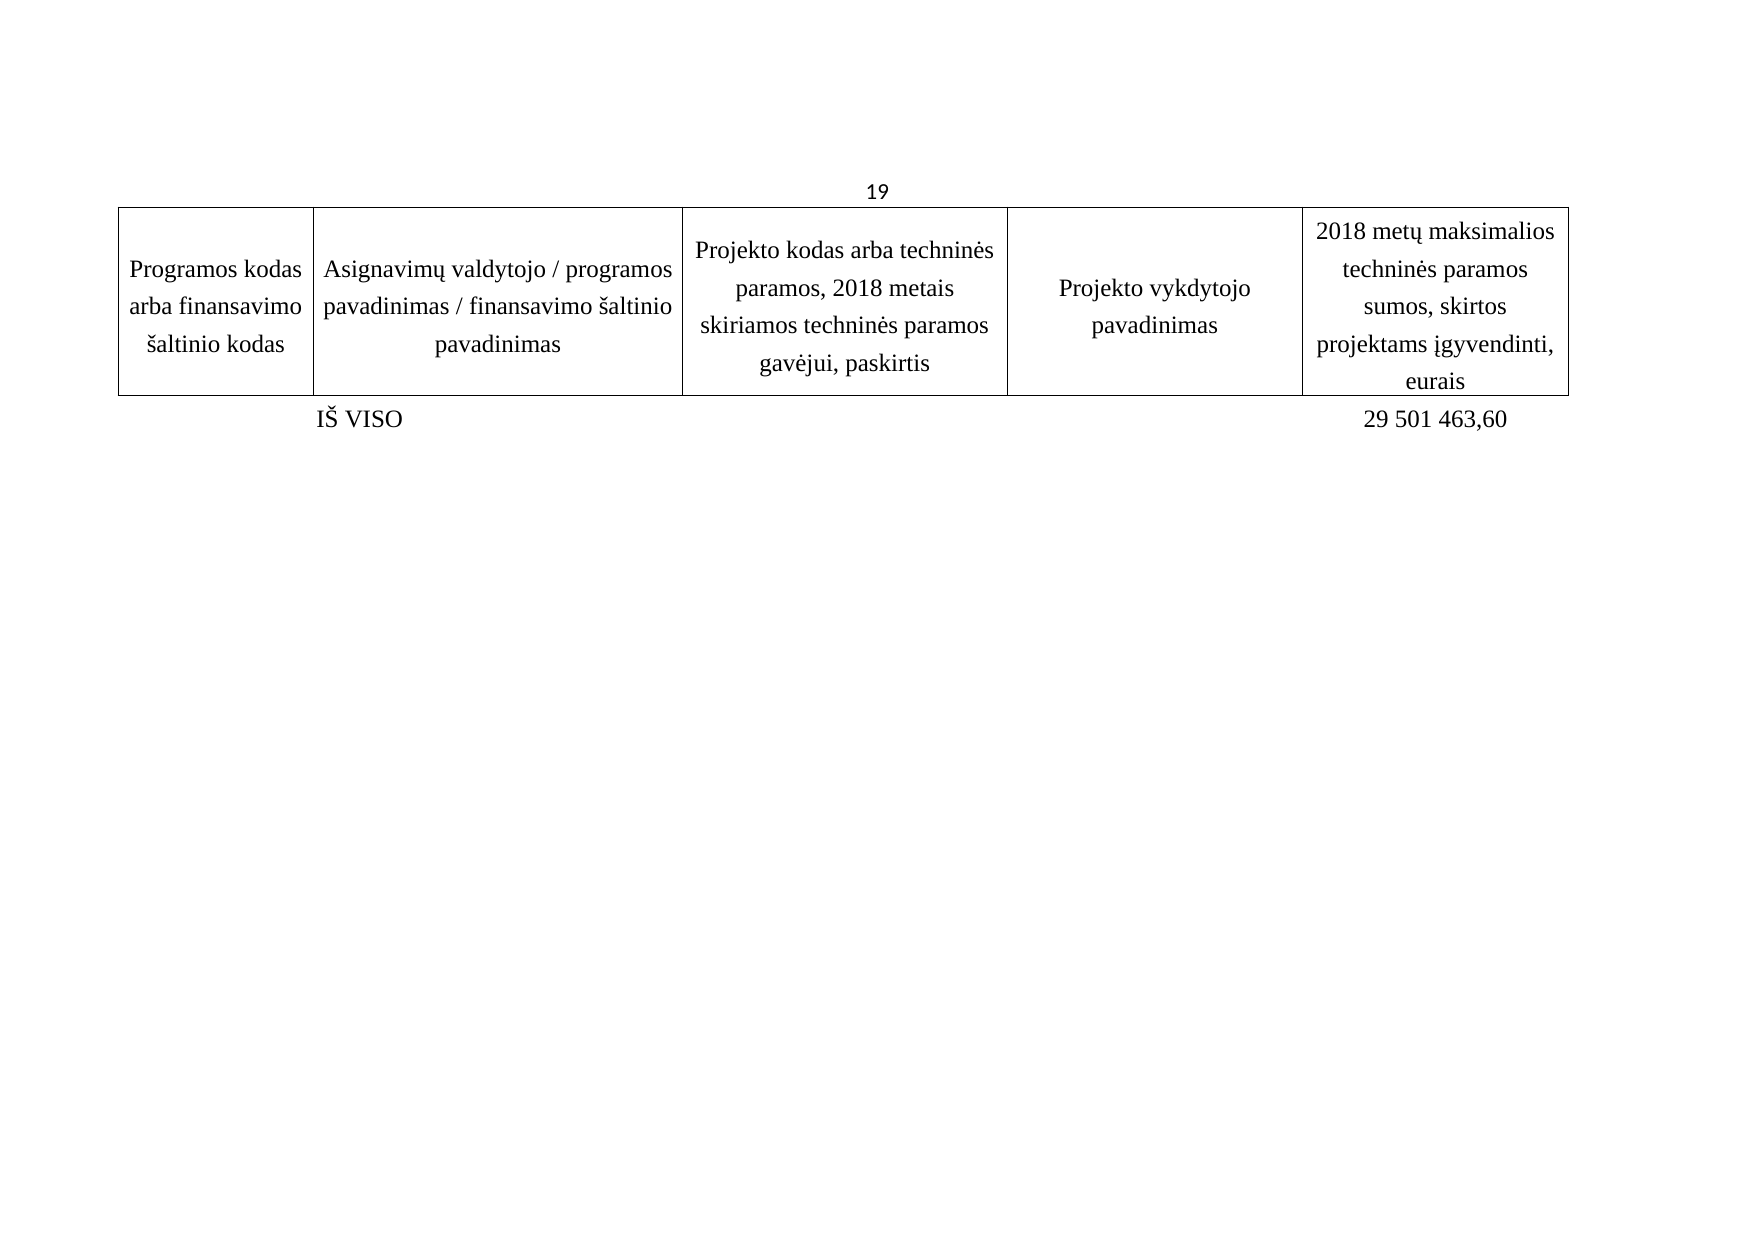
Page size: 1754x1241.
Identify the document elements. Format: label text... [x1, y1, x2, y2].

table_cell 29 501 463,60 [1302, 396, 1568, 433]
table_cell [1007, 396, 1302, 433]
table_header 2018 metų maksimalios techninės paramos sumos, skirtos projektams įgyvendinti, eurais [1303, 208, 1568, 395]
table_header Programos kodas arba finansavimo šaltinio kodas [119, 208, 313, 395]
table_cell IŠ VISO [313, 396, 682, 433]
table_header Projekto vykdytojo pavadinimas [1008, 208, 1302, 395]
table_cell [682, 396, 1007, 433]
table_cell [118, 396, 313, 433]
table_header Asignavimų valdytojo / programos pavadinimas / finansavimo šaltinio pavadinimas [314, 208, 682, 395]
table_header Projekto kodas arba techninės paramos, 2018 metais skiriamos techninės paramos gavėjui, paskirtis [683, 208, 1007, 395]
